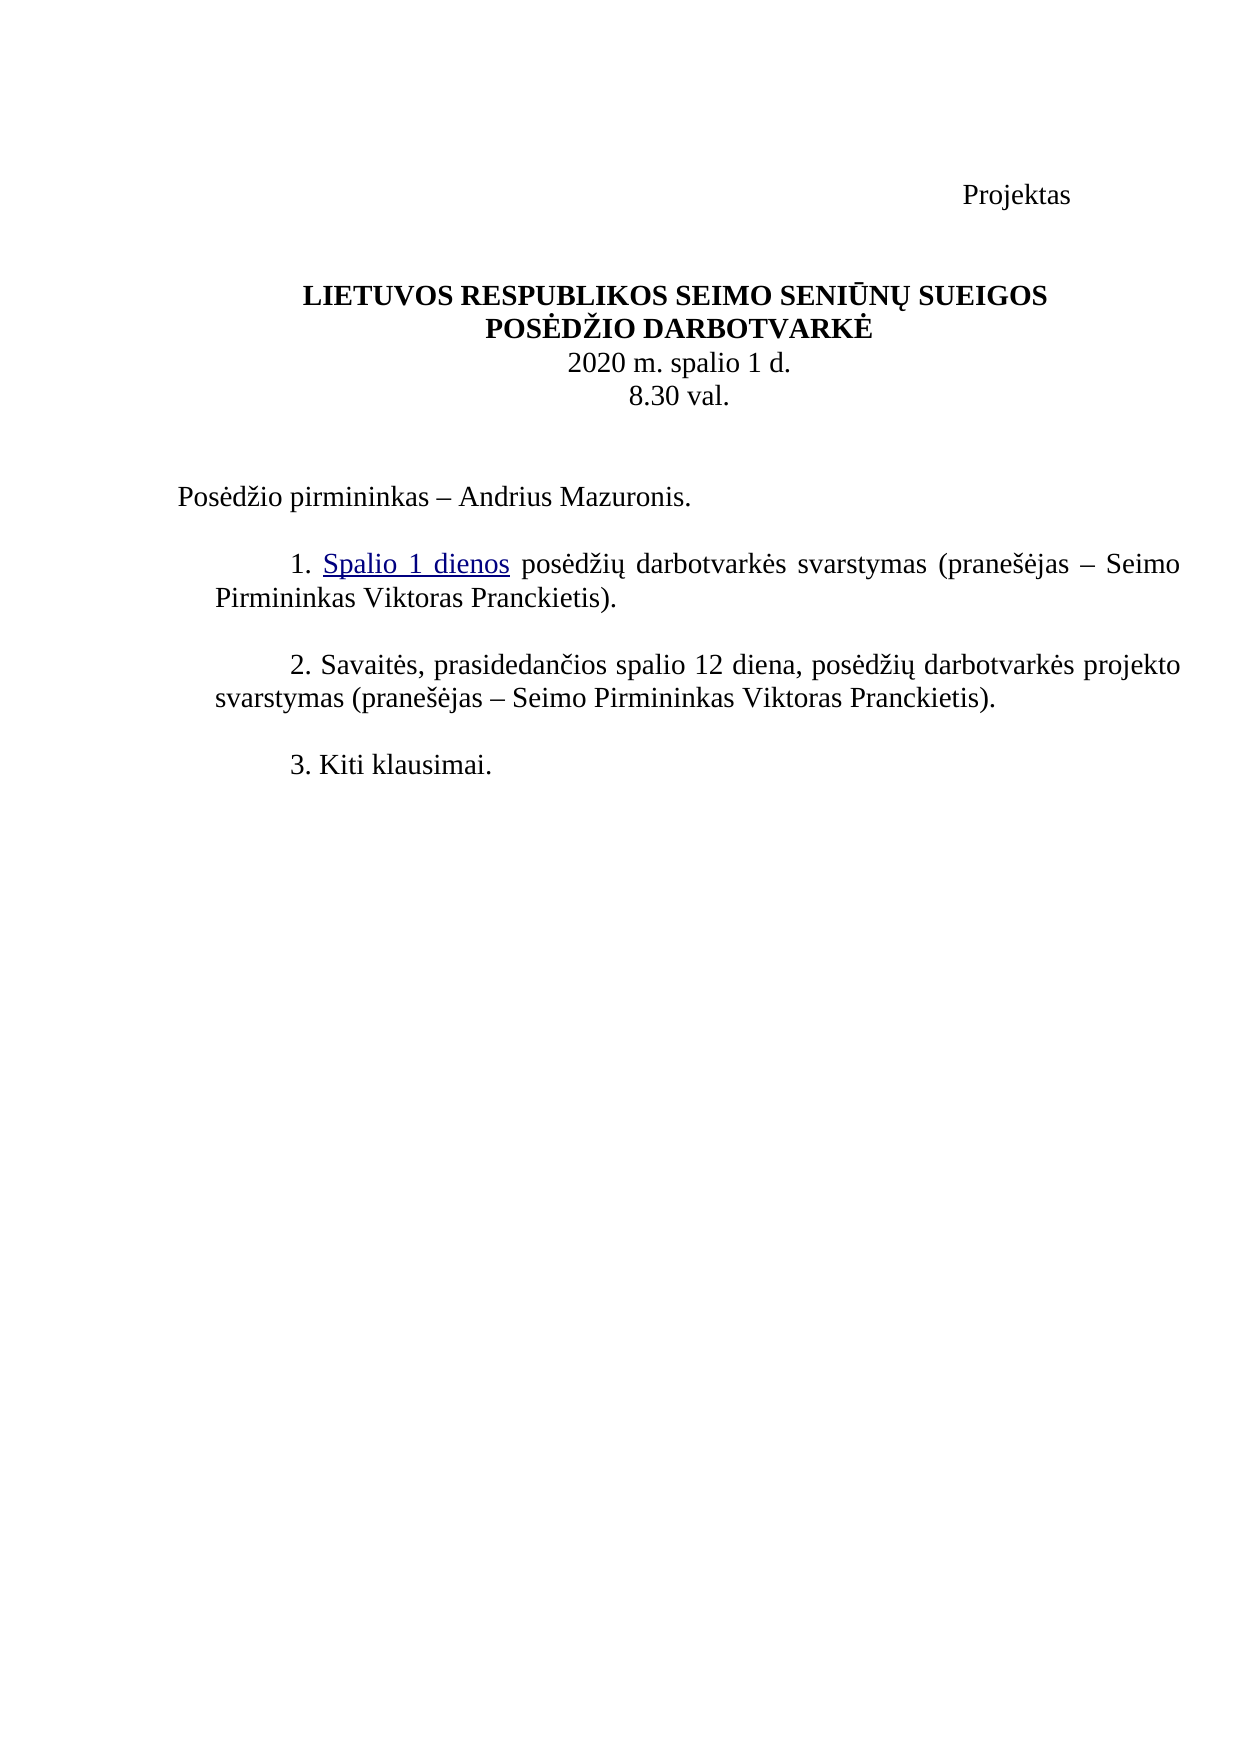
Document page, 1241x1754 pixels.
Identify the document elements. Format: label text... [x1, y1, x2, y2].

text 2. Savaitės, prasidedančios spalio 12 diena, posėdžių darbotvarkės projekto svarstymas (pranešėjas – Seimo Pirmininkas Viktoras Pranckietis). [215, 647, 1181, 714]
text 3. Kiti klausimai. [215, 747, 1181, 781]
text 1. Spalio 1 dienos posėdžių darbotvarkės svarstymas (pranešėjas – Seimo Pirmininkas Viktoras Pranckietis). [215, 546, 1181, 613]
text Projektas [852, 177, 1181, 211]
text LIETUVOS RESPUBLIKOS SEIMO SENIŪNŲ SUEIGOS [177, 278, 1181, 311]
text POSĖDŽIO DARBOTVARKĖ [177, 311, 1181, 345]
text 8.30 val. [177, 378, 1181, 412]
text Posėdžio pirmininkas – Andrius Mazuronis. [177, 479, 1181, 513]
text 2020 m. spalio 1 d. [177, 345, 1181, 378]
